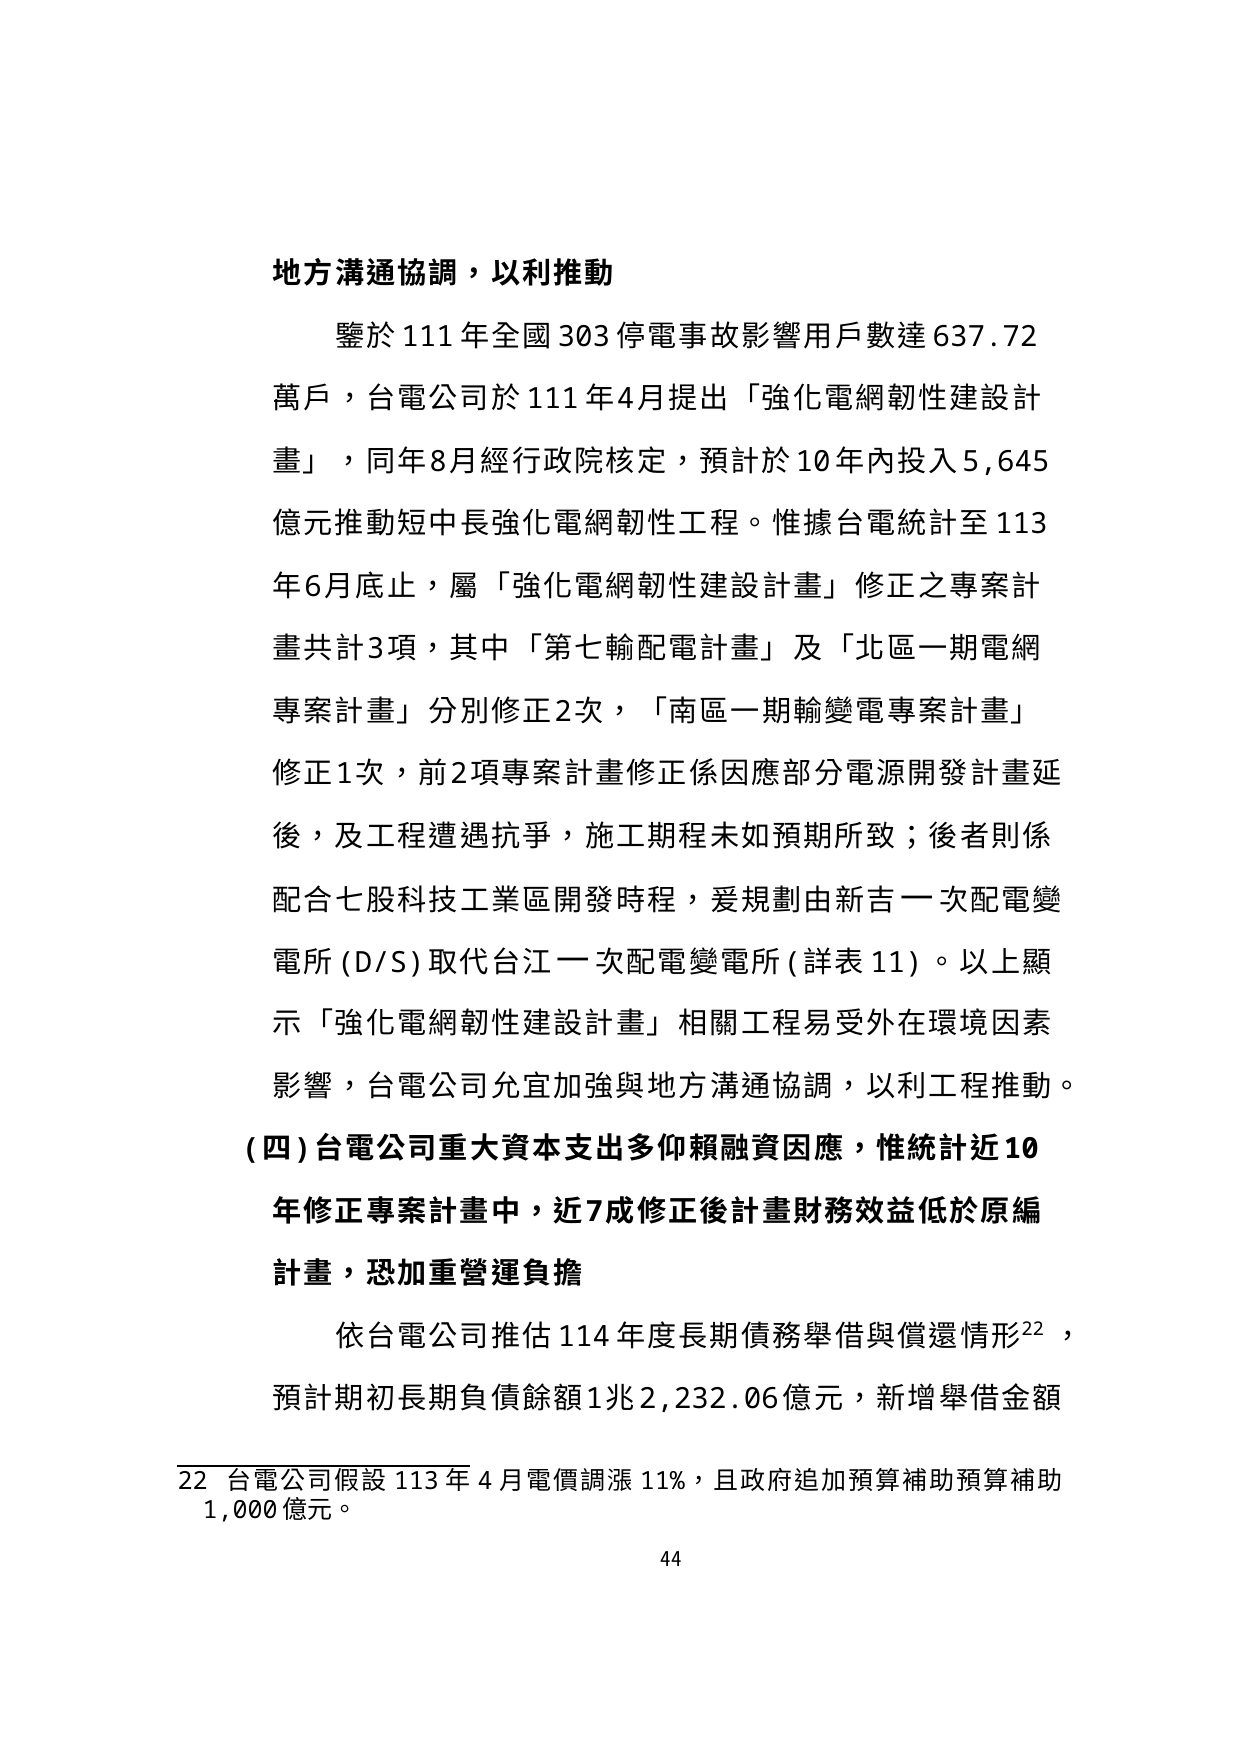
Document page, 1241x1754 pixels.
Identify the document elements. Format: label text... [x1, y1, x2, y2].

text 地方溝通協調，以利推動 [236, 229, 1063, 292]
text (四)台電公司重大資本支出多仰賴融資因應，惟統計近10年修正專案計畫中，近7成修正後計畫財務效益低於原編計畫，恐加重營運負擔 [236, 1104, 1063, 1292]
text 台電公司假設113年4月電價調漲11%，且政府追加預算補助預算補助1,000億元。 [177, 1466, 1063, 1525]
text 鑒於111年全國303停電事故影響用戶數達637.72萬戶，台電公司於111年4月提出「強化電網韌性建設計畫」，同年8月經行政院核定，預計於10年內投入5,645億元推動短中長強化電網韌性工程。惟據台電統計至113年6月底止，屬「強化電網韌性建設計畫」修正之專案計畫共計3項，其中「第七輸配電計畫」及「北區一期電網專案計畫」分別修正2次，「南區一期輸變電專案計畫」修正1次，前2項專案計畫修正係因應部分電源開發計畫延後，及工程遭遇抗爭，施工期程未如預期所致；後者則係配合七股科技工業區開發時程，爰規劃由新吉一次配電變電所(D/S)取代台江一次配電變電所(詳表11)。以上顯示「強化電網韌性建設計畫」相關工程易受外在環境因素影響，台電公司允宜加強與地方溝通協調，以利工程推動。 [266, 292, 1063, 1104]
text 依台電公司推估114年度長期債務舉借與償還情形，預計期初長期負債餘額1兆2,232.06億元，新增舉借金額3,400.29億元(含國內金融機構借款1,797.29億元、國內發行公司債1,500億元及基金借款103億元)；又舉借用於支應購建固定資產2,215.43億元(占比65.15%)及支應長期借款還本1,184.86億元(占比34.85%)，預計期末長期負債餘額1兆4,447.49億元，為103年度以來最高。 [266, 1292, 1063, 1417]
